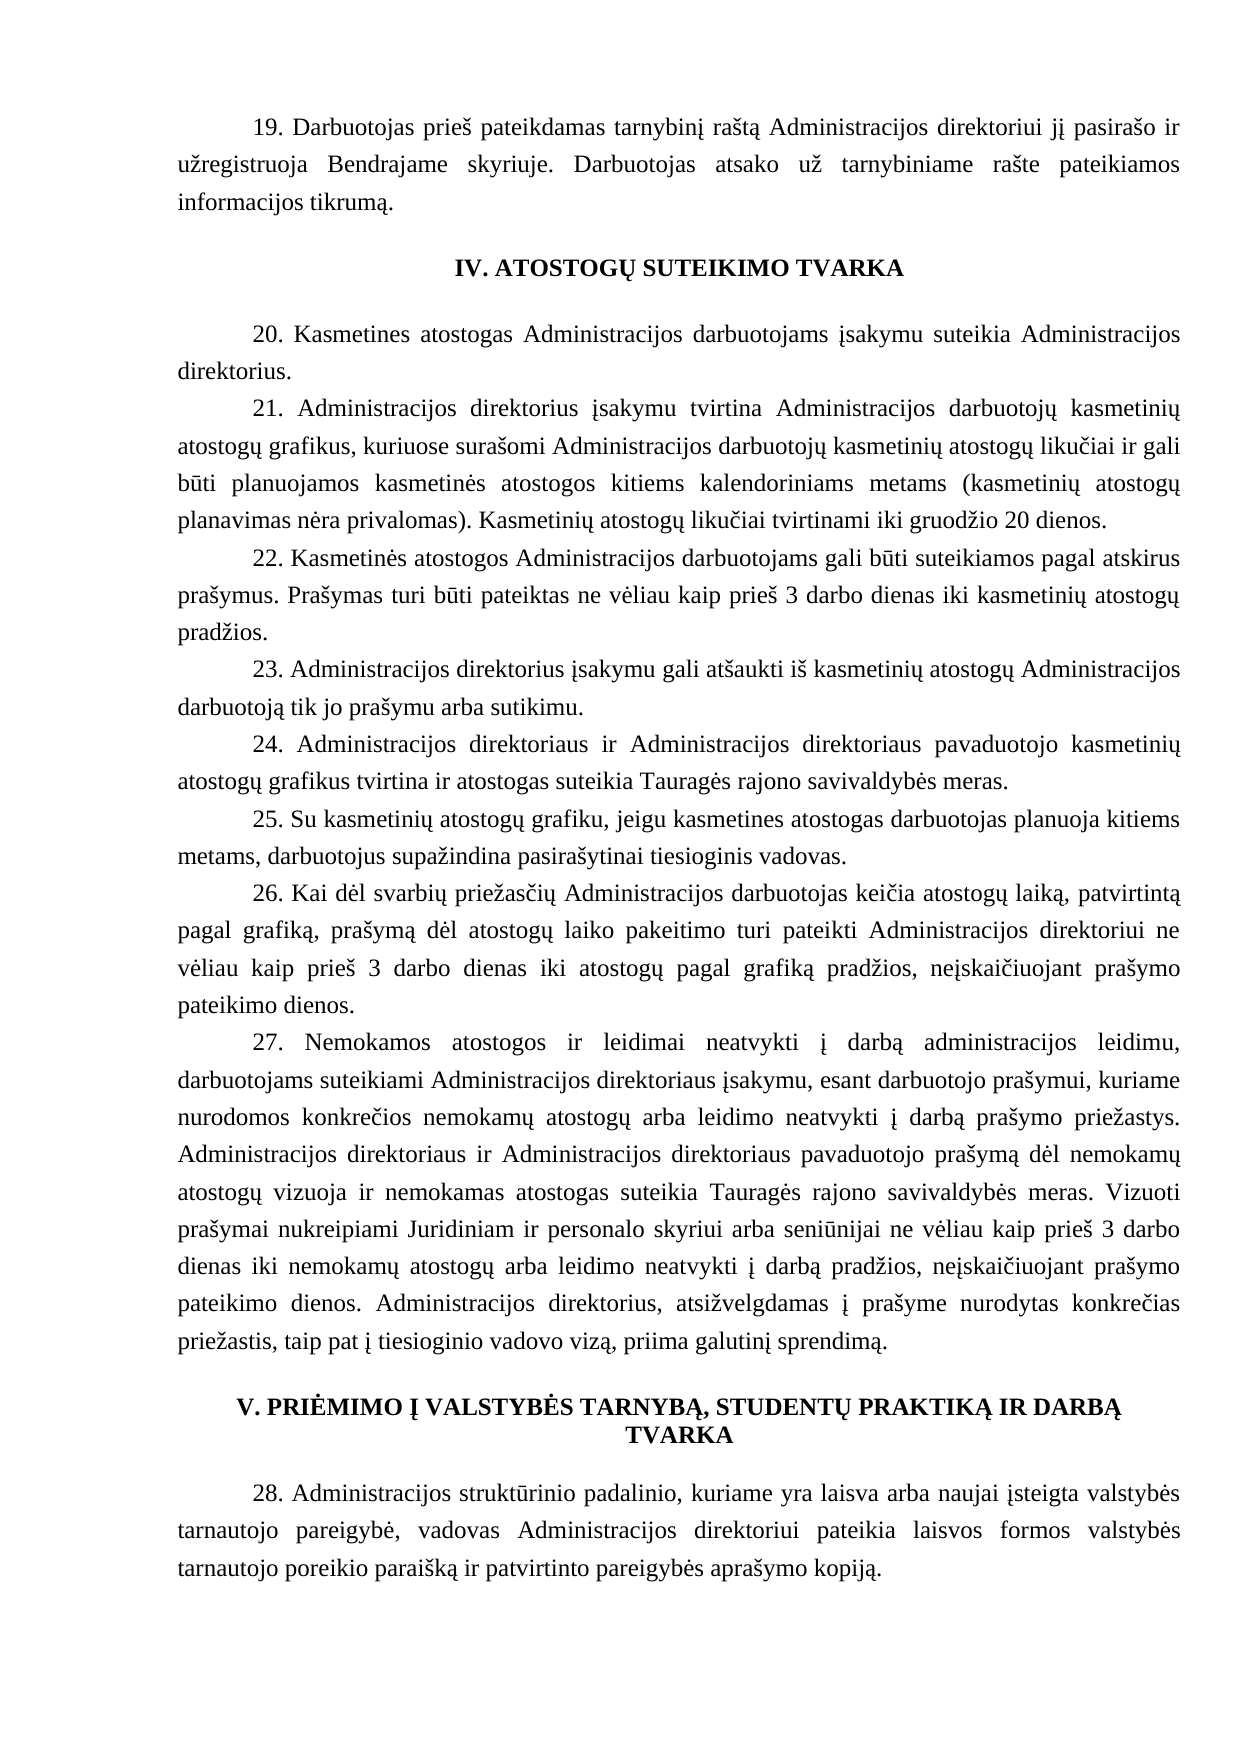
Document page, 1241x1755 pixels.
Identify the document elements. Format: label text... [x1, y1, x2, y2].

text 28. Administracijos struktūrinio padalinio, kuriame yra laisva arba naujai įsteigta valstybės tarnautojo pareigybė, vadovas Administracijos direktoriui pateikia laisvos formos valstybės tarnautojo poreikio paraišką ir patvirtinto pareigybės aprašymo kopiją. [177, 1478, 1181, 1581]
text 25. Su kasmetinių atostogų grafiku, jeigu kasmetines atostogas darbuotojas planuoja kitiems metams, darbuotojus supažindina pasirašytinai tiesioginis vadovas. [177, 804, 1181, 870]
text 21. Administracijos direktorius įsakymu tvirtina Administracijos darbuotojų kasmetinių atostogų grafikus, kuriuose surašomi Administracijos darbuotojų kasmetinių atostogų likučiai ir gali būti planuojamos kasmetinės atostogos kitiems kalendoriniams metams (kasmetinių atostogų planavimas nėra privalomas). Kasmetinių atostogų likučiai tvirtinami iki gruodžio 20 dienos. [177, 393, 1181, 534]
text 22. Kasmetinės atostogos Administracijos darbuotojams gali būti suteikiamos pagal atskirus prašymus. Prašymas turi būti pateiktas ne vėliau kaip prieš 3 darbo dienas iki kasmetinių atostogų pradžios. [177, 543, 1181, 646]
text 20. Kasmetines atostogas Administracijos darbuotojams įsakymu suteikia Administracijos direktorius. [177, 319, 1181, 385]
text V. PRIĖMIMO Į VALSTYBĖS TARNYBĄ, STUDENTŲ PRAKTIKĄ IR DARBĄ TVARKA [177, 1392, 1181, 1449]
text IV. ATOSTOGŲ SUTEIKIMO TVARKA [177, 253, 1181, 282]
text 26. Kai dėl svarbių priežasčių Administracijos darbuotojas keičia atostogų laiką, patvirtintą pagal grafiką, prašymą dėl atostogų laiko pakeitimo turi pateikti Administracijos direktoriui ne vėliau kaip prieš 3 darbo dienas iki atostogų pagal grafiką pradžios, neįskaičiuojant prašymo pateikimo dienos. [177, 878, 1181, 1019]
text 24. Administracijos direktoriaus ir Administracijos direktoriaus pavaduotojo kasmetinių atostogų grafikus tvirtina ir atostogas suteikia Tauragės rajono savivaldybės meras. [177, 729, 1181, 795]
text 19. Darbuotojas prieš pateikdamas tarnybinį raštą Administracijos direktoriui jį pasirašo ir užregistruoja Bendrajame skyriuje. Darbuotojas atsako už tarnybiniame rašte pateikiamos informacijos tikrumą. [177, 112, 1181, 216]
text 27. Nemokamos atostogos ir leidimai neatvykti į darbą administracijos leidimu, darbuotojams suteikiami Administracijos direktoriaus įsakymu, esant darbuotojo prašymui, kuriame nurodomos konkrečios nemokamų atostogų arba leidimo neatvykti į darbą prašymo priežastys. Administracijos direktoriaus ir Administracijos direktoriaus pavaduotojo prašymą dėl nemokamų atostogų vizuoja ir nemokamas atostogas suteikia Tauragės rajono savivaldybės meras. Vizuoti prašymai nukreipiami Juridiniam ir personalo skyriui arba seniūnijai ne vėliau kaip prieš 3 darbo dienas iki nemokamų atostogų arba leidimo neatvykti į darbą pradžios, neįskaičiuojant prašymo pateikimo dienos. Administracijos direktorius, atsižvelgdamas į prašyme nurodytas konkrečias priežastis, taip pat į tiesioginio vadovo vizą, priima galutinį sprendimą. [177, 1027, 1181, 1354]
text 23. Administracijos direktorius įsakymu gali atšaukti iš kasmetinių atostogų Administracijos darbuotoją tik jo prašymu arba sutikimu. [177, 654, 1181, 721]
